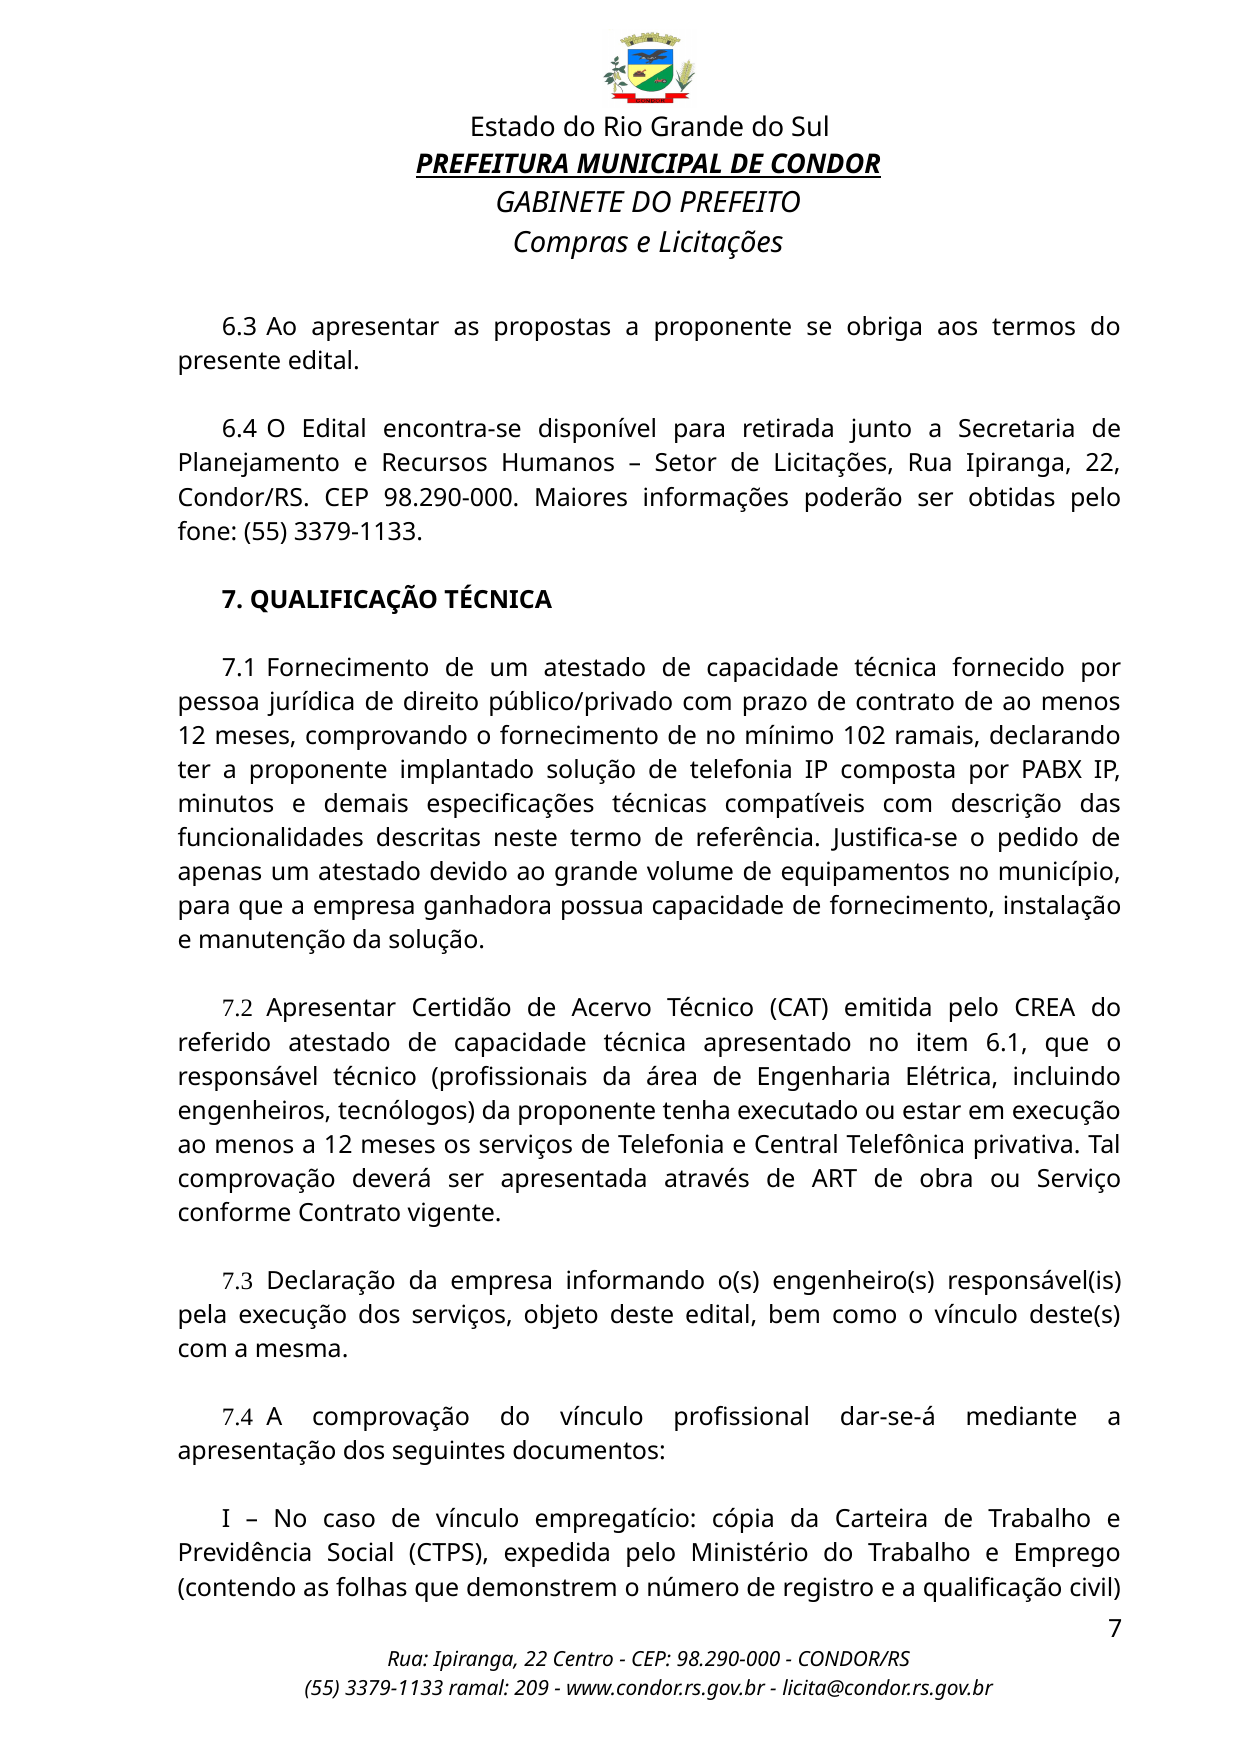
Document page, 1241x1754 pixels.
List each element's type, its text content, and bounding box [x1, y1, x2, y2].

list Apresentar Certidão de Acervo Técnico (CAT) emitida pelo CREA do referido atestado de capacidade técnica apresentado no item 6.1, que o responsável técnico (profissionais da área de Engenharia Elétrica, incluindo engenheiros, tecnólogos) da proponente tenha executado ou estar em execução ao menos a 12 meses os serviços de Telefonia e Central Telefônica privativa. Tal comprovação deverá ser apresentada através de ART de obra ou Serviço conforme Contrato vigente. [177, 990, 1122, 1228]
list Ao apresentar as propostas a proponente se obriga aos termos do presente edital. [177, 309, 1122, 377]
text I – No caso de vínculo empregatício: cópia da Carteira de Trabalho e Previdência Social (CTPS), expedida pelo Ministério do Trabalho e Emprego (contendo as folhas que demonstrem o número de registro e a qualificação civil) [177, 1501, 1122, 1603]
list O Edital encontra-se disponível para retirada junto a Secretaria de Planejamento e Recursos Humanos – Setor de Licitações, Rua Ipiranga, 22, Condor/RS. CEP 98.290-000. Maiores informações poderão ser obtidas pelo fone: (55) 3379-1133. [177, 411, 1122, 547]
text 7. QUALIFICAÇÃO TÉCNICA [222, 581, 1122, 615]
list Declaração da empresa informando o(s) engenheiro(s) responsável(is) pela execução dos serviços, objeto deste edital, bem como o vínculo deste(s) com a mesma. [177, 1263, 1122, 1365]
list A comprovação do vínculo profissional dar-se-á mediante a apresentação dos seguintes documentos: [177, 1399, 1122, 1467]
list Fornecimento de um atestado de capacidade técnica fornecido por pessoa jurídica de direito público/privado com prazo de contrato de ao menos 12 meses, comprovando o fornecimento de no mínimo 102 ramais, declarando ter a proponente implantado solução de telefonia IP composta por PABX IP, minutos e demais especificações técnicas compatíveis com descrição das funcionalidades descritas neste termo de referência. Justifica-se o pedido de apenas um atestado devido ao grande volume de equipamentos no município, para que a empresa ganhadora possua capacidade de fornecimento, instalação e manutenção da solução. [177, 649, 1122, 956]
